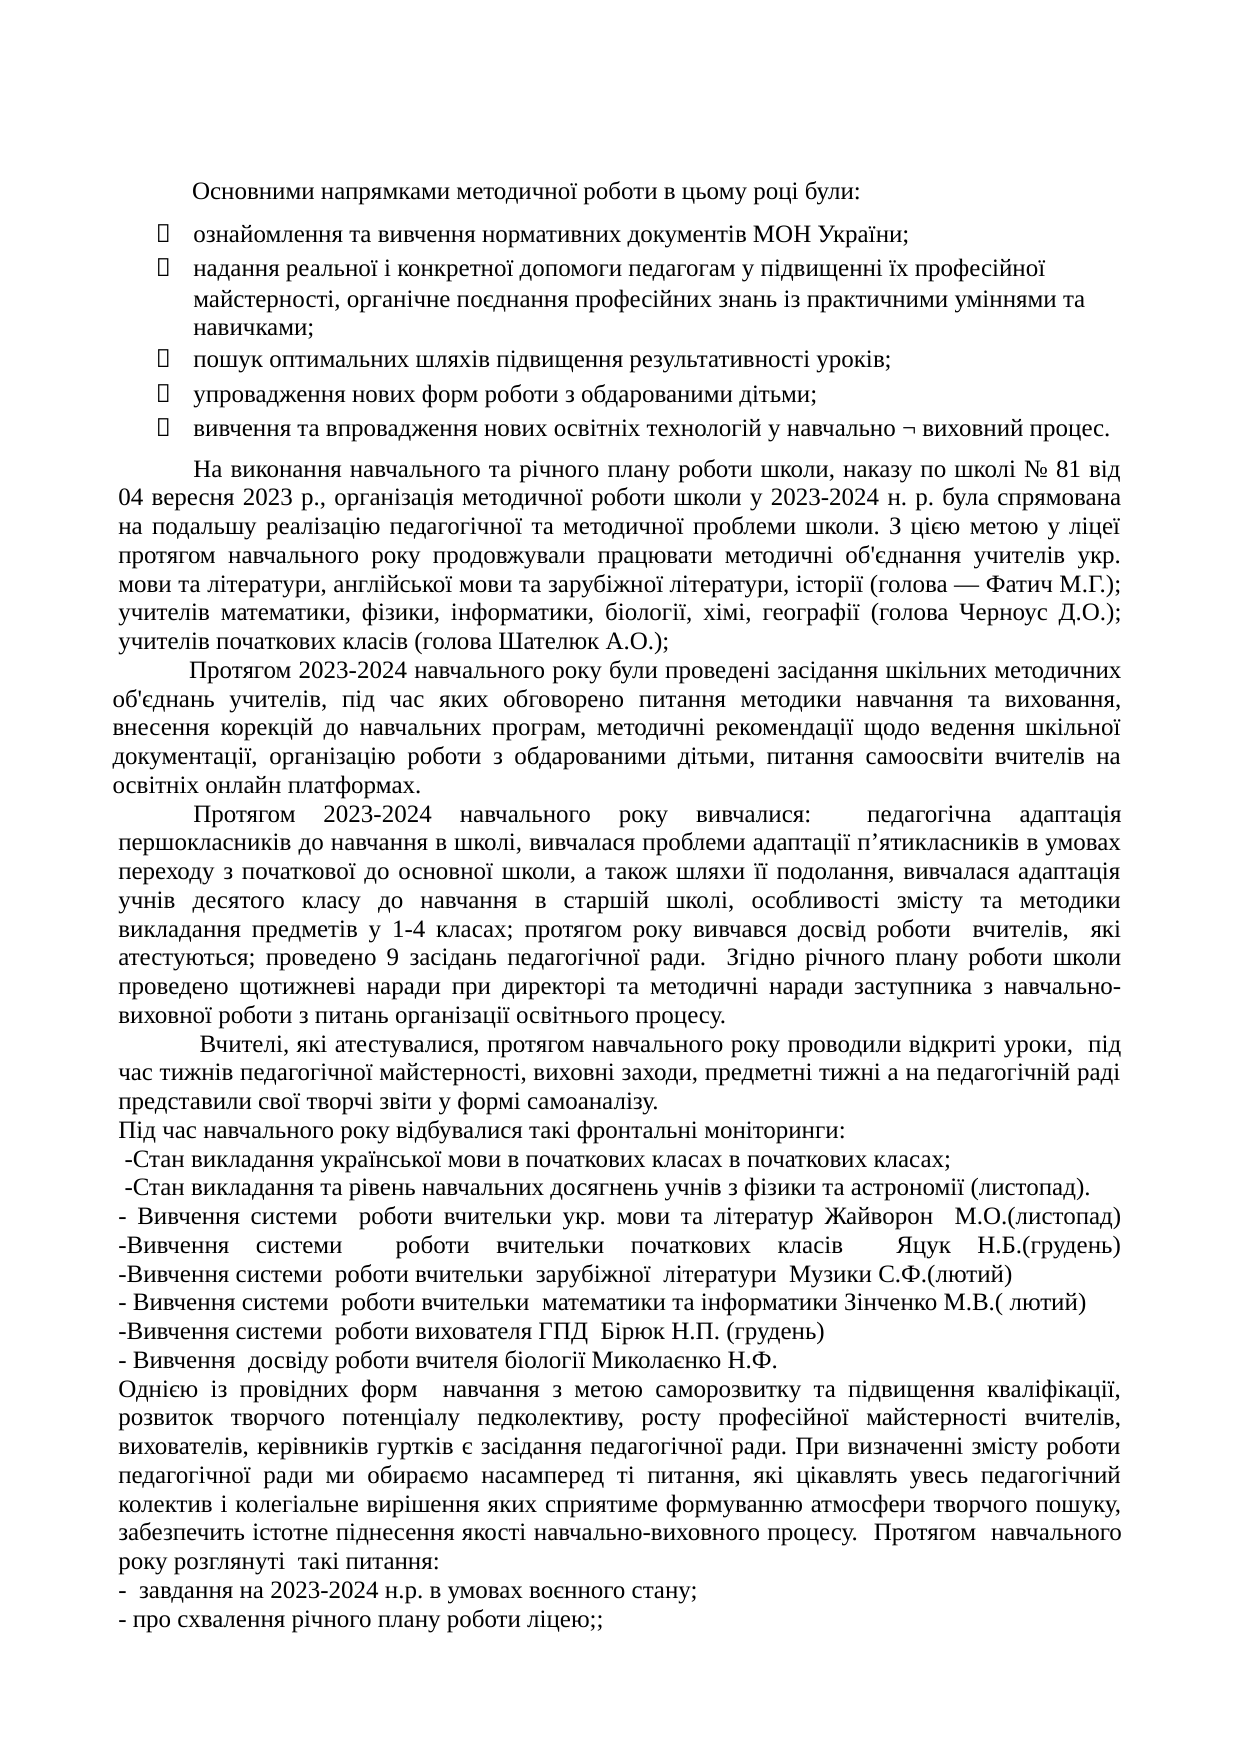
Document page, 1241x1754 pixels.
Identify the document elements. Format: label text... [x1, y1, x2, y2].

list -Стан викладання та рівень навчальних досягнень учнів з фізики та астрономії (листопад). [118, 1172, 1122, 1201]
text На виконання навчального та річного плану роботи школи, наказу по школі № 81 від 04 вересня 2023 р., організація методичної роботи школи у 2023-2024 н. р. була спрямована на подальшу реалізацію педагогічної та методичної проблеми школи. З цією метою у ліцеї протягом навчального року продовжували працювати методичні об'єднання учителів укр. мови та літератури, англійської мови та зарубіжної літератури, історії (голова — Фатич М.Г.); учителів математики, фізики, інформатики, біології, хімі, географії (голова Черноус Д.О.); учителів початкових класів (голова Шателюк А.О.); [118, 454, 1122, 655]
list -Вивчення системи роботи вихователя ГПД Бірюк Н.П. (грудень) [118, 1316, 1122, 1345]
list - Вивчення системи роботи вчительки математики та інформатики Зінченко М.В.( лютий) [118, 1287, 1122, 1316]
list вивчення та впровадження нових освітніх технологій у навчально ¬ виховний процес. [156, 409, 1122, 443]
text - про схвалення річного плану роботи ліцею;; [118, 1604, 1122, 1632]
text Вчителі, які атестувалися, протягом навчального року проводили відкриті уроки, під час тижнів педагогічної майстерності, виховні заходи, предметні тижні а на педагогічній раді представили свої творчі звіти у формі самоаналізу. [118, 1029, 1122, 1115]
list -Стан викладання української мови в початкових класах в початкових класах; [118, 1144, 1122, 1172]
list - Вивчення системи роботи вчительки укр. мови та літератур Жайворон М.О.(листопад) -Вивчення системи роботи вчительки початкових класів Яцук Н.Б.(грудень) -Вивчення системи роботи вчительки зарубіжної літератури Музики С.Ф.(лютий) [118, 1201, 1122, 1287]
text Протягом 2023-2024 навчального року вивчалися: педагогічна адаптація першокласників до навчання в школі, вивчалася проблеми адаптації п’ятикласників в умовах переходу з початкової до основної школи, а також шляхи її подолання, вивчалася адаптація учнів десятого класу до навчання в старшій школі, особливості змісту та методики викладання предметів у 1-4 класах; протягом року вивчався досвід роботи вчителів, які атестуються; проведено 9 засідань педагогічної ради. Згідно річного плану роботи школи проведено щотижневі наради при директорі та методичні наради заступника з навчально-виховної роботи з питань організації освітнього процесу. [118, 799, 1122, 1029]
list пошук оптимальних шляхів підвищення результативності уроків; [156, 341, 1122, 375]
text Основними напрямками методичної роботи в цьому році були: [118, 176, 1122, 205]
text - завдання на 2023-2024 н.р. в умовах воєнного стану; [118, 1575, 1122, 1604]
list надання реальної і конкретної допомоги педагогам у підвищенні їх професійної майстерності, органічне поєднання професійних знань із практичними уміннями та навичками; [156, 249, 1122, 341]
text Під час навчального року відбувалися такі фронтальні моніторинги: [118, 1115, 1122, 1144]
list Однією із провідних форм навчання з метою саморозвитку та підвищення кваліфікації, розвиток творчого потенціалу педколективу, росту професійної майстерності вчителів, вихователів, керівників гуртків є засідання педагогічної ради. При визначенні змісту роботи педагогічної ради ми обираємо насамперед ті питання, які цікавлять увесь педагогічний колектив і колегіальне вирішення яких сприятиме формуванню атмосфери творчого пошуку, забезпечить істотне піднесення якості навчально-виховного процесу. Протягом навчального року розглянуті такі питання: [118, 1374, 1122, 1575]
list ознайомлення та вивчення нормативних документів МОН України; [156, 216, 1122, 249]
text Протягом 2023-2024 навчального року були проведені засідання шкільних методичних об'єднань учителів, під час яких обговорено питання методики навчання та виховання, внесення корекцій до навчальних програм, методичні рекомендації щодо ведення шкільної документації, організацію роботи з обдарованими дітьми, питання самоосвіти вчителів на освітніх онлайн платформах. [112, 655, 1122, 799]
list упровадження нових форм роботи з обдарованими дітьми; [156, 375, 1122, 409]
list - Вивчення досвіду роботи вчителя біології Миколаєнко Н.Ф. [118, 1345, 1122, 1374]
